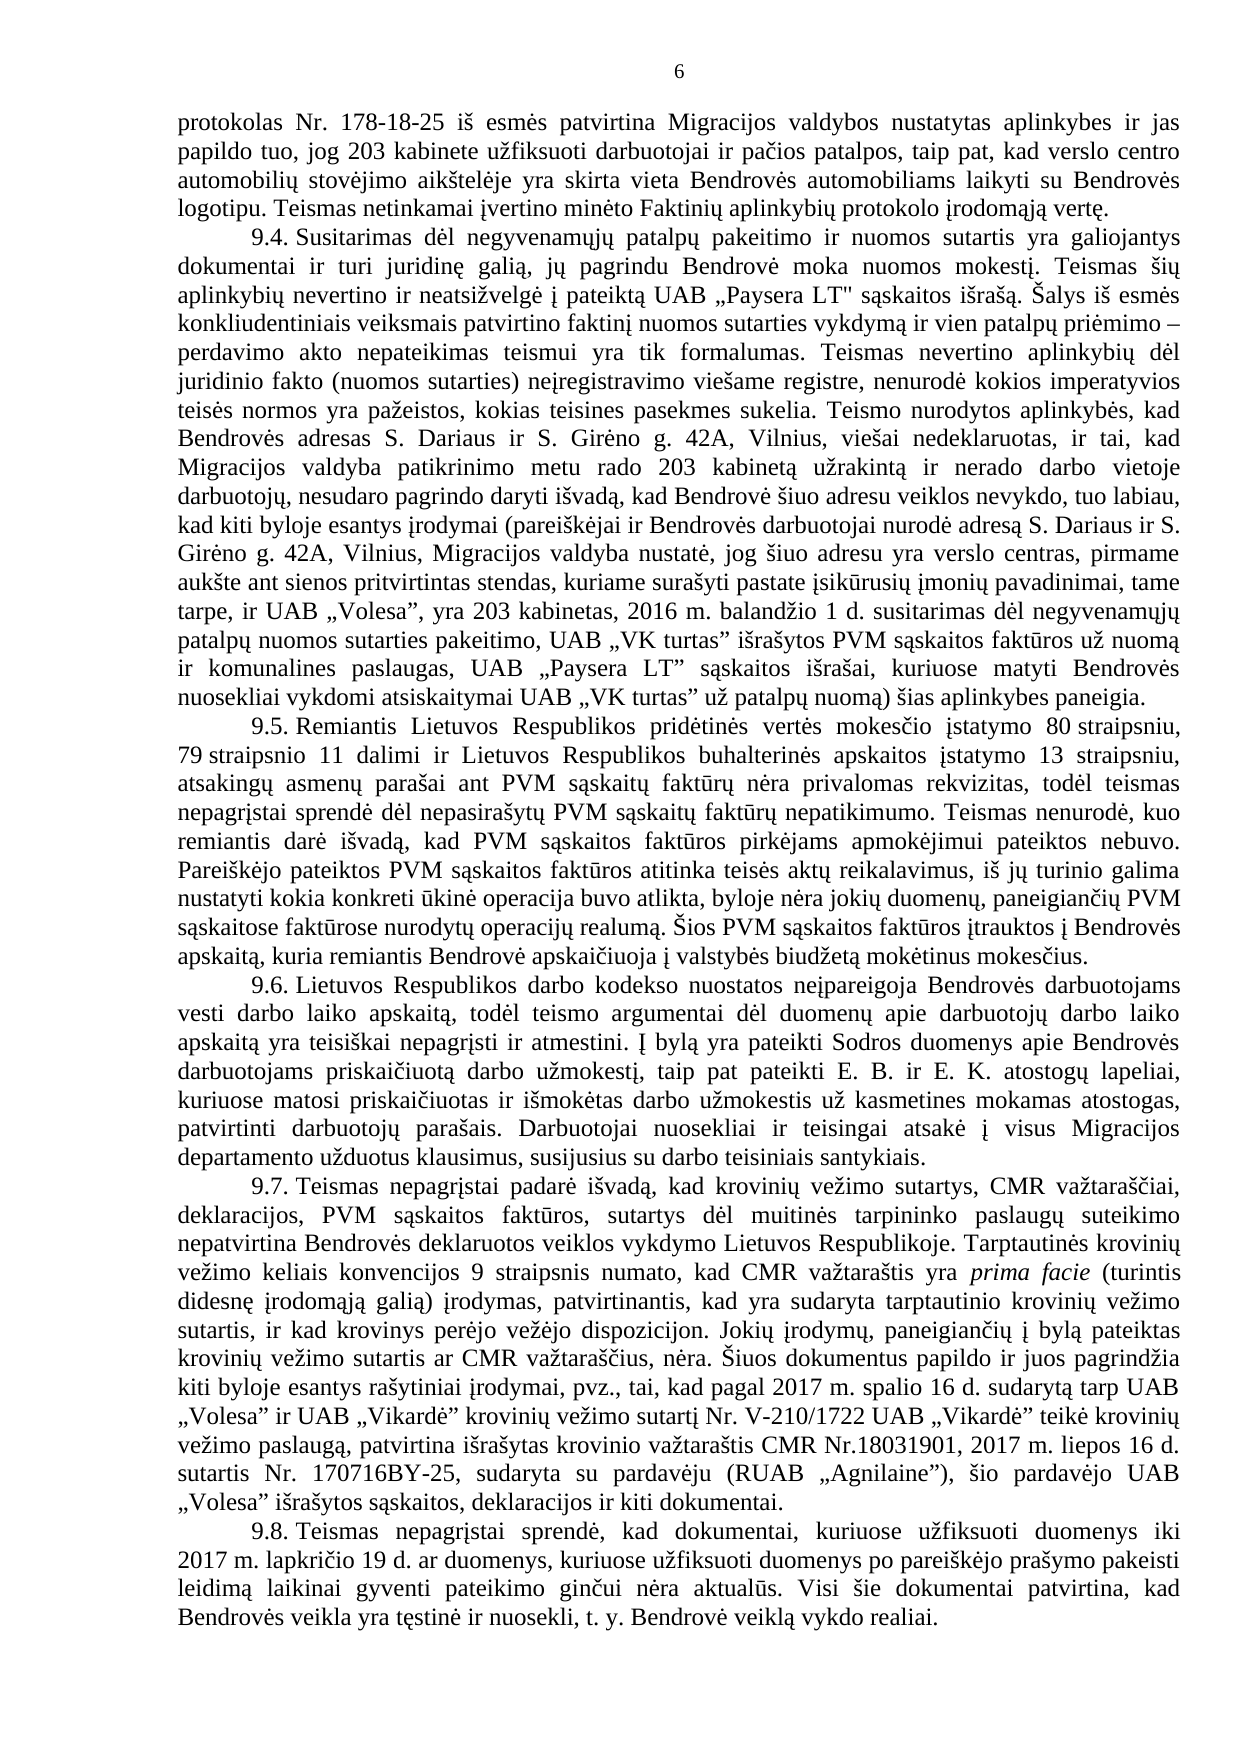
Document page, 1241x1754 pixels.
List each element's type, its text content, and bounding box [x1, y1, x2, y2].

text 9.6. Lietuvos Respublikos darbo kodekso nuostatos neįpareigoja Bendrovės darbuotojams vesti darbo laiko apskaitą, todėl teismo argumentai dėl duomenų apie darbuotojų darbo laiko apskaitą yra teisiškai nepagrįsti ir atmestini. Į bylą yra pateikti Sodros duomenys apie Bendrovės darbuotojams priskaičiuotą darbo užmokestį, taip pat pateikti E. B. ir E. K. atostogų lapeliai, kuriuose matosi priskaičiuotas ir išmokėtas darbo užmokestis už kasmetines mokamas atostogas, patvirtinti darbuotojų parašais. Darbuotojai nuosekliai ir teisingai atsakė į visus Migracijos departamento užduotus klausimus, susijusius su darbo teisiniais santykiais. [177, 970, 1181, 1171]
text 9.7. Teismas nepagrįstai padarė išvadą, kad krovinių vežimo sutartys, CMR važtaraščiai, deklaracijos, PVM sąskaitos faktūros, sutartys dėl muitinės tarpininko paslaugų suteikimo nepatvirtina Bendrovės deklaruotos veiklos vykdymo Lietuvos Respublikoje. Tarptautinės krovinių vežimo keliais konvencijos 9 straipsnis numato, kad CMR važtaraštis yra prima facie (turintis didesnę įrodomąją galią) įrodymas, patvirtinantis, kad yra sudaryta tarptautinio krovinių vežimo sutartis, ir kad krovinys perėjo vežėjo dispozicijon. Jokių įrodymų, paneigiančių į bylą pateiktas krovinių vežimo sutartis ar CMR važtaraščius, nėra. Šiuos dokumentus papildo ir juos pagrindžia kiti byloje esantys rašytiniai įrodymai, pvz., tai, kad pagal 2017 m. spalio 16 d. sudarytą tarp UAB „Volesa” ir UAB „Vikardė” krovinių vežimo sutartį Nr. V-210/1722 UAB „Vikardė” teikė krovinių vežimo paslaugą, patvirtina išrašytas krovinio važtaraštis CMR Nr.18031901, 2017 m. liepos 16 d. sutartis Nr. 170716BY-25, sudaryta su pardavėju (RUAB „Agnilaine”), šio pardavėjo UAB „Volesa” išrašytos sąskaitos, deklaracijos ir kiti dokumentai. [177, 1171, 1181, 1516]
text 9.8. Teismas nepagrįstai sprendė, kad dokumentai, kuriuose užfiksuoti duomenys iki 2017 m. lapkričio 19 d. ar duomenys, kuriuose užfiksuoti duomenys po pareiškėjo prašymo pakeisti leidimą laikinai gyventi pateikimo ginčui nėra aktualūs. Visi šie dokumentai patvirtina, kad Bendrovės veikla yra tęstinė ir nuosekli, t. y. Bendrovė veiklą vykdo realiai. [177, 1516, 1181, 1631]
text protokolas Nr. 178-18-25 iš esmės patvirtina Migracijos valdybos nustatytas aplinkybes ir jas papildo tuo, jog 203 kabinete užfiksuoti darbuotojai ir pačios patalpos, taip pat, kad verslo centro automobilių stovėjimo aikštelėje yra skirta vieta Bendrovės automobiliams laikyti su Bendrovės logotipu. Teismas netinkamai įvertino minėto Faktinių aplinkybių protokolo įrodomąją vertę. [177, 107, 1181, 222]
text 9.4. Susitarimas dėl negyvenamųjų patalpų pakeitimo ir nuomos sutartis yra galiojantys dokumentai ir turi juridinę galią, jų pagrindu Bendrovė moka nuomos mokestį. Teismas šių aplinkybių nevertino ir neatsižvelgė į pateiktą UAB „Paysera LT" sąskaitos išrašą. Šalys iš esmės konkliudentiniais veiksmais patvirtino faktinį nuomos sutarties vykdymą ir vien patalpų priėmimo – perdavimo akto nepateikimas teismui yra tik formalumas. Teismas nevertino aplinkybių dėl juridinio fakto (nuomos sutarties) neįregistravimo viešame registre, nenurodė kokios imperatyvios teisės normos yra pažeistos, kokias teisines pasekmes sukelia. Teismo nurodytos aplinkybės, kad Bendrovės adresas S. Dariaus ir S. Girėno g. 42A, Vilnius, viešai nedeklaruotas, ir tai, kad Migracijos valdyba patikrinimo metu rado 203 kabinetą užrakintą ir nerado darbo vietoje darbuotojų, nesudaro pagrindo daryti išvadą, kad Bendrovė šiuo adresu veiklos nevykdo, tuo labiau, kad kiti byloje esantys įrodymai (pareiškėjai ir Bendrovės darbuotojai nurodė adresą S. Dariaus ir S. Girėno g. 42A, Vilnius, Migracijos valdyba nustatė, jog šiuo adresu yra verslo centras, pirmame aukšte ant sienos pritvirtintas stendas, kuriame surašyti pastate įsikūrusių įmonių pavadinimai, tame tarpe, ir UAB „Volesa”, yra 203 kabinetas, 2016 m. balandžio 1 d. susitarimas dėl negyvenamųjų patalpų nuomos sutarties pakeitimo, UAB „VK turtas” išrašytos PVM sąskaitos faktūros už nuomą ir komunalines paslaugas, UAB „Paysera LT” sąskaitos išrašai, kuriuose matyti Bendrovės nuosekliai vykdomi atsiskaitymai UAB „VK turtas” už patalpų nuomą) šias aplinkybes paneigia. [177, 222, 1181, 711]
text 9.5. Remiantis Lietuvos Respublikos pridėtinės vertės mokesčio įstatymo 80 straipsniu, 79 straipsnio 11 dalimi ir Lietuvos Respublikos buhalterinės apskaitos įstatymo 13 straipsniu, atsakingų asmenų parašai ant PVM sąskaitų faktūrų nėra privalomas rekvizitas, todėl teismas nepagrįstai sprendė dėl nepasirašytų PVM sąskaitų faktūrų nepatikimumo. Teismas nenurodė, kuo remiantis darė išvadą, kad PVM sąskaitos faktūros pirkėjams apmokėjimui pateiktos nebuvo. Pareiškėjo pateiktos PVM sąskaitos faktūros atitinka teisės aktų reikalavimus, iš jų turinio galima nustatyti kokia konkreti ūkinė operacija buvo atlikta, byloje nėra jokių duomenų, paneigiančių PVM sąskaitose faktūrose nurodytų operacijų realumą. Šios PVM sąskaitos faktūros įtrauktos į Bendrovės apskaitą, kuria remiantis Bendrovė apskaičiuoja į valstybės biudžetą mokėtinus mokesčius. [177, 711, 1181, 970]
